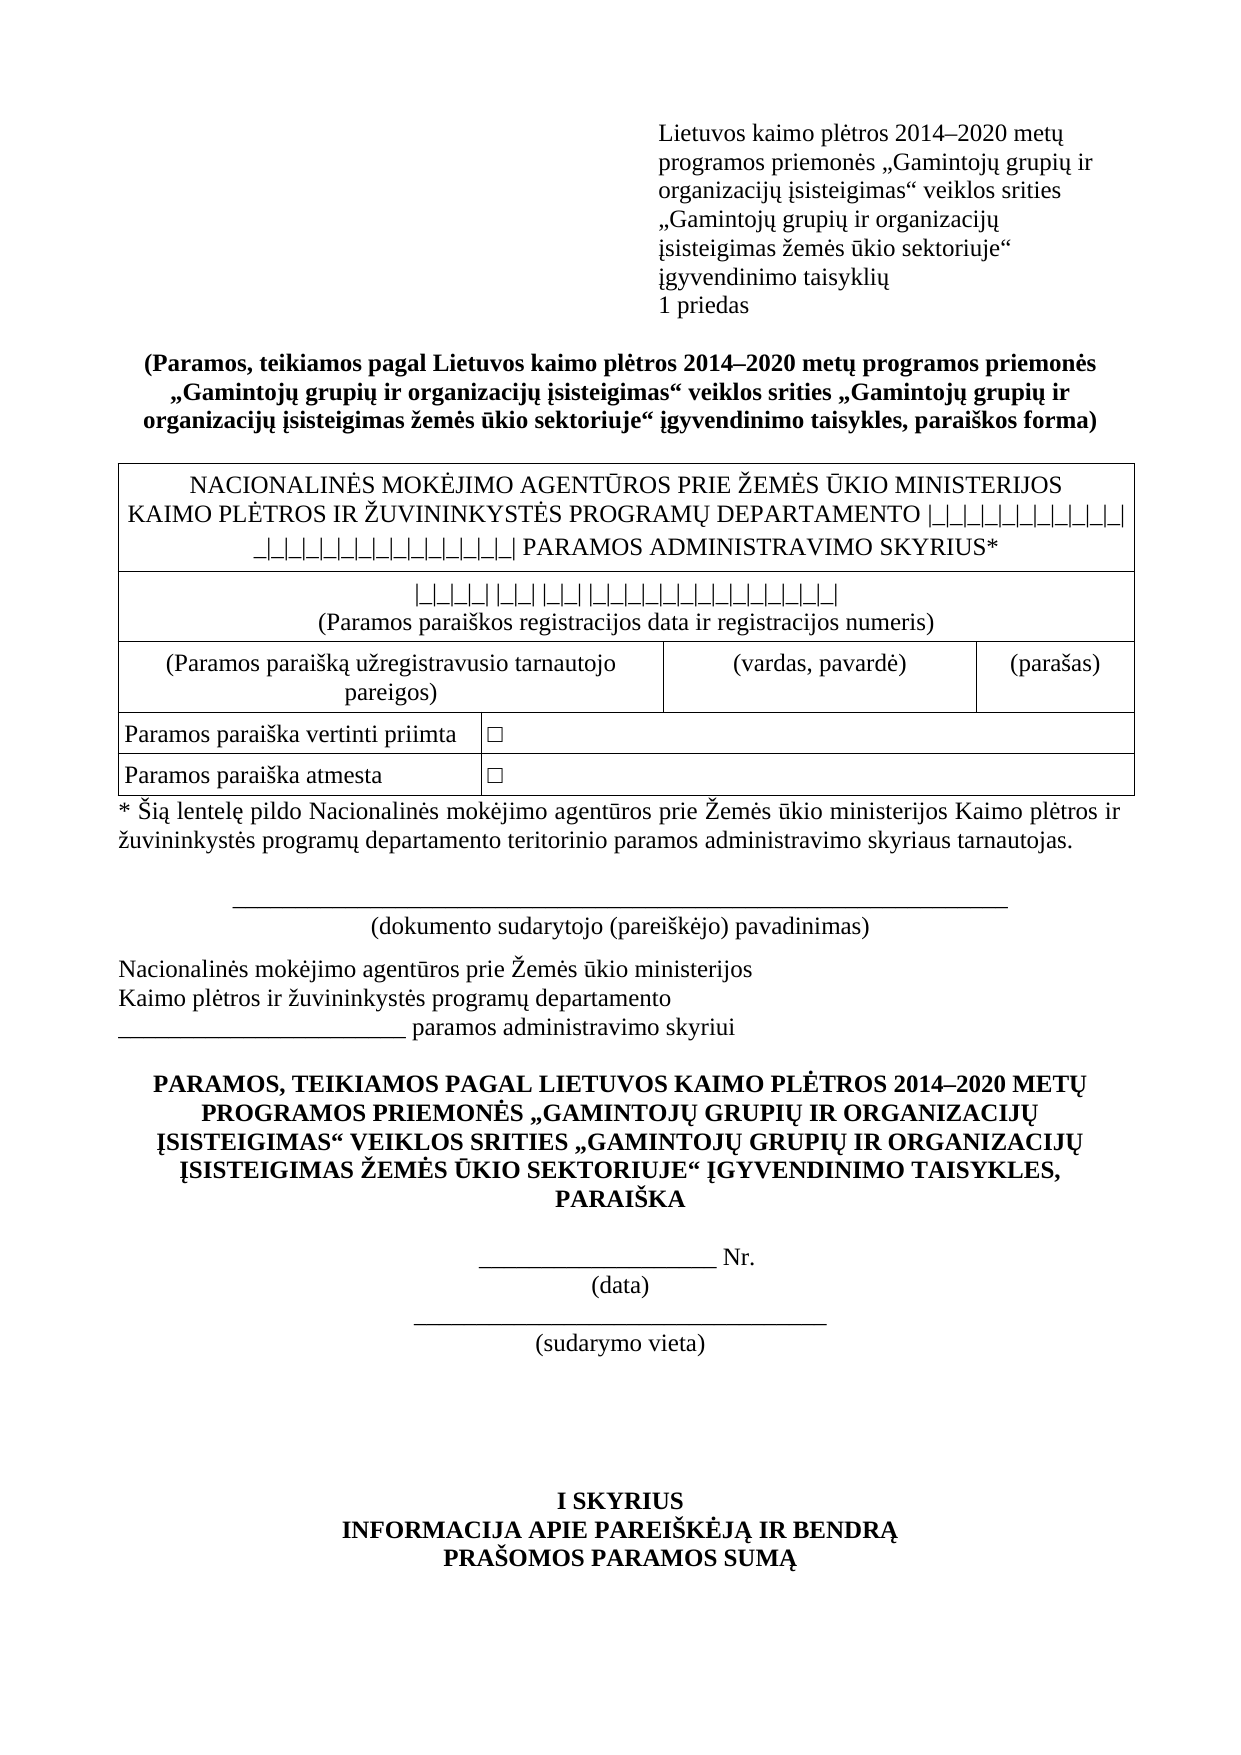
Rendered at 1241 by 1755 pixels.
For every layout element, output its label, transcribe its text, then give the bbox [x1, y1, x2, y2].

text Lietuvos kaimo plėtros 2014–2020 metų programos priemonės „Gamintojų grupių ir organizacijų įsisteigimas“ veiklos srities „Gamintojų grupių ir organizacijų įsisteigimas žemės ūkio sektoriuje“ įgyvendinimo taisyklių [658, 118, 1122, 291]
table_cell □ [482, 754, 1134, 795]
table_header NACIONALINĖS MOKĖJIMO AGENTŪROS PRIE ŽEMĖS ŪKIO MINISTERIJOS KAIMO PLĖTROS IR ŽUVININKYSTĖS PROGRAMŲ DEPARTAMENTO |_|_|_|_|_|_|_|_|_|_|_|_|_|_|_|_|_|_|_|_|_|_|_|_|_|_| PARAMOS ADMINISTRAVIMO SKYRIUS* [119, 464, 1134, 571]
text Nacionalinės mokėjimo agentūros prie Žemės ūkio ministerijos [118, 954, 1122, 983]
text INFORMACIJA APIE PAREIŠKĖJĄ IR BENDRĄ [118, 1515, 1122, 1543]
text * Šią lentelę pildo Nacionalinės mokėjimo agentūros prie Žemės ūkio ministerijos Kaimo plėtros ir žuvininkystės programų departamento teritorinio paramos administravimo skyriaus tarnautojas. [118, 796, 1122, 853]
text PRAŠOMOS PARAMOS SUMĄ [118, 1543, 1122, 1572]
table_cell □ [482, 713, 1134, 753]
text (sudarymo vieta) [118, 1328, 1122, 1357]
text ______________________________________________________________ [118, 882, 1122, 911]
table_cell Paramos paraiška vertinti priimta [119, 713, 481, 753]
text _______________________ paramos administravimo skyriui [118, 1012, 1122, 1040]
text ___________________ Nr. [118, 1242, 1122, 1270]
text (data) [118, 1270, 1122, 1299]
text _________________________________ [118, 1299, 1122, 1328]
text I SKYRIUS [118, 1486, 1122, 1515]
table_cell (parašas) [977, 642, 1134, 712]
table_cell |_|_|_|_| |_|_| |_|_| |_|_|_|_|_|_|_|_|_|_|_|_|_|_| (Paramos paraiškos registracijos data ir registracijos numeris) [119, 572, 1134, 641]
text Kaimo plėtros ir žuvininkystės programų departamento [118, 983, 1122, 1012]
text PARAMOS, TEIKIAMOS PAGAL LIETUVOS KAIMO PLĖTROS 2014–2020 METŲ PROGRAMOS PRIEMONĖS „GAMINTOJŲ GRUPIŲ IR ORGANIZACIJŲ ĮSISTEIGIMAS“ VEIKLOS SRITIES „GAMINTOJŲ GRUPIŲ IR ORGANIZACIJŲ ĮSISTEIGIMAS ŽEMĖS ŪKIO SEKTORIUJE“ ĮGYVENDINIMO TAISYKLES, PARAIŠKA [118, 1069, 1122, 1213]
table_cell (Paramos paraišką užregistravusio tarnautojo pareigos) [119, 642, 663, 712]
text (dokumento sudarytojo (pareiškėjo) pavadinimas) [118, 911, 1122, 940]
table_cell Paramos paraiška atmesta [119, 754, 481, 795]
text (Paramos, teikiamos pagal Lietuvos kaimo plėtros 2014–2020 metų programos priemonės „Gamintojų grupių ir organizacijų įsisteigimas“ veiklos srities „Gamintojų grupių ir organizacijų įsisteigimas žemės ūkio sektoriuje“ įgyvendinimo taisykles, paraiškos forma) [118, 348, 1122, 434]
table_cell (vardas, pavardė) [664, 642, 976, 712]
text 1 priedas [658, 291, 1122, 319]
